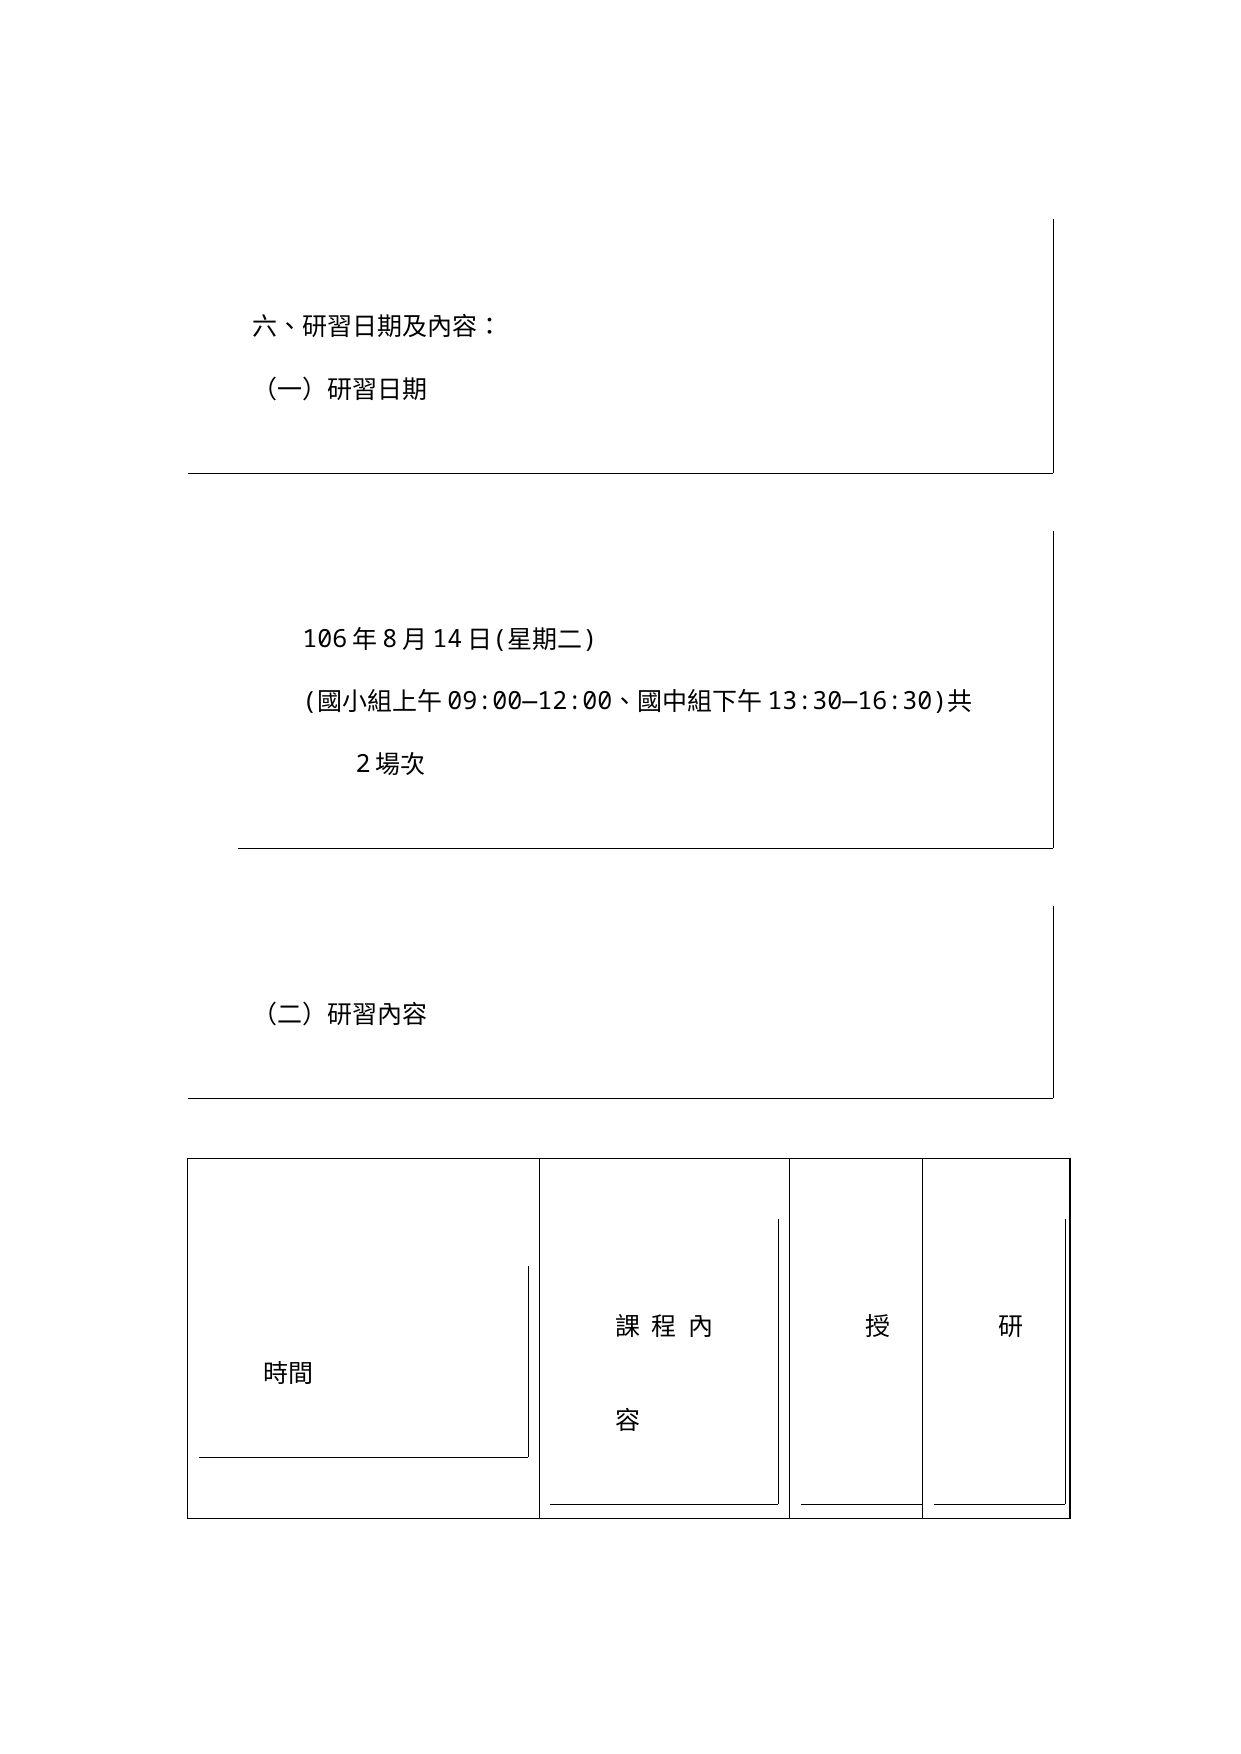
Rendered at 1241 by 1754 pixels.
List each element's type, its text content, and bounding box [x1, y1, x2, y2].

table_header 授課教師 [790, 1159, 922, 1518]
table_header 時間 [188, 1159, 539, 1518]
text (國小組上午09:00—12:00、國中組下午13:30—16:30)共2場次 [237, 658, 1053, 848]
text （一）研習日期 [187, 346, 1053, 473]
text 六、研習日期及內容： [187, 219, 1053, 346]
table_header 研習地點 [923, 1159, 1069, 1518]
text （二）研習內容 [187, 906, 1053, 1098]
table_header 課程內容 [540, 1159, 789, 1518]
text 106年8月14日(星期二) [237, 531, 1053, 658]
